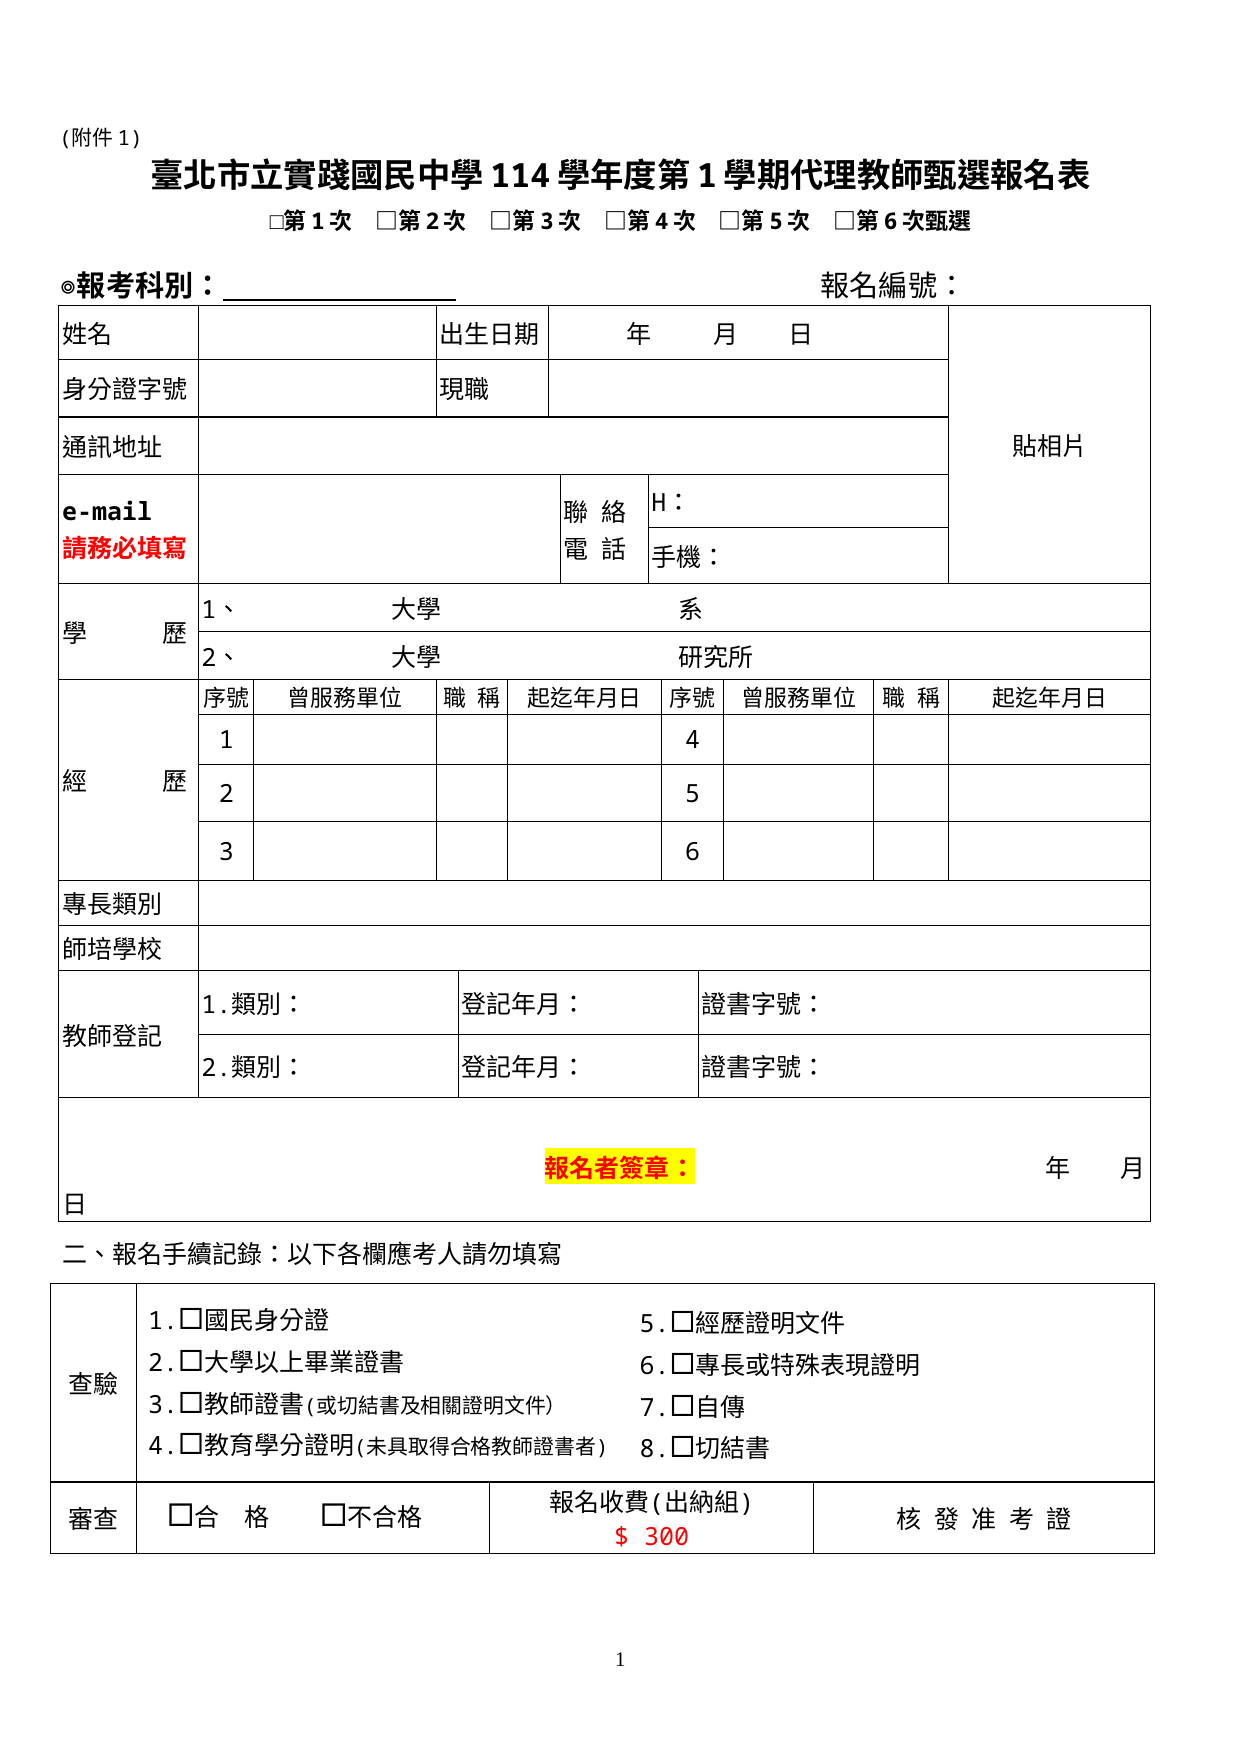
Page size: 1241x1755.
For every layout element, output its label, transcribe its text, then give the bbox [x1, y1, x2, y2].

table_cell [724, 765, 873, 821]
table_cell 二、報名手續記錄：以下各欄應考人請勿填寫 [59, 1222, 1151, 1283]
table_cell 5 [662, 765, 723, 821]
table_cell [199, 360, 436, 416]
text ◎報考科別： 報名編號： [59, 262, 1181, 305]
table_cell [51, 714, 58, 763]
table_cell [949, 715, 1150, 763]
table_cell [874, 765, 948, 821]
table_cell [1151, 880, 1155, 925]
table_cell 審查 [51, 1483, 136, 1553]
table_cell [1151, 416, 1155, 474]
table_cell [254, 822, 436, 880]
table_header 姓名 [59, 306, 198, 359]
table_cell 核 發 准 考 證 [814, 1483, 1154, 1553]
table_cell [549, 360, 948, 416]
table_cell 序號 [662, 680, 723, 714]
table_cell [51, 474, 58, 527]
table_cell 職 稱 [437, 680, 507, 714]
table_cell [1151, 1097, 1155, 1221]
table_cell [724, 822, 873, 880]
table_cell [1151, 527, 1155, 583]
table_cell [1151, 821, 1155, 880]
table_header 出生日期 [437, 306, 548, 359]
table_cell 聯 絡 電 話 [561, 475, 648, 583]
table_cell [1151, 359, 1155, 416]
table_cell 專長類別 [59, 881, 198, 925]
table_cell [1151, 583, 1155, 631]
table_cell 師培學校 [59, 926, 198, 970]
table_cell [51, 631, 58, 679]
table_cell 現職 [437, 360, 548, 416]
text (附件1) [59, 71, 1181, 154]
table_cell [1151, 1221, 1155, 1283]
table_cell [51, 416, 58, 474]
table_cell 序號 [199, 680, 253, 714]
table_cell [1151, 764, 1155, 821]
table_cell [1151, 714, 1155, 763]
table_cell 6 [662, 822, 723, 880]
table_cell 學 歷 [59, 584, 198, 679]
table_cell [874, 715, 948, 763]
table_cell 2 [199, 765, 253, 821]
table_cell 1.國民身分證 2.大學以上畢業證書 3.教師證書(或切結書及相關證明文件） 4.教育學分證明(未具取得合格教師證書者) [137, 1284, 626, 1481]
text 臺北市立實踐國民中學114學年度第1學期代理教師甄選報名表 [59, 154, 1181, 196]
table_cell [254, 765, 436, 821]
table_cell 登記年月： [459, 1035, 698, 1097]
table_cell [51, 679, 58, 714]
table_cell [949, 822, 1150, 880]
table_cell 起迄年月日 [949, 680, 1150, 714]
table_cell H： [649, 475, 948, 527]
table_cell [949, 765, 1150, 821]
table_cell 通訊地址 [59, 418, 198, 474]
table_cell [51, 583, 58, 631]
table_cell [51, 1097, 58, 1221]
table_cell [1151, 970, 1155, 1033]
table_cell [1151, 679, 1155, 714]
table_cell 身分證字號 [59, 360, 198, 416]
table_cell [199, 926, 1150, 970]
table_cell 經 歷 [59, 680, 198, 880]
table_cell [508, 822, 661, 880]
table_cell [51, 359, 58, 416]
table_cell [1151, 474, 1155, 527]
table_header 年 月 日 [549, 306, 948, 359]
table_cell 2.類別： [199, 1035, 458, 1097]
table_cell 證書字號： [699, 1035, 1150, 1097]
table_cell [51, 821, 58, 880]
table_cell 5.經歷證明文件 6.專長或特殊表現證明 7.自傳 8.切結書 [626, 1284, 1154, 1481]
table_cell [508, 765, 661, 821]
table_cell 查驗 [51, 1284, 136, 1481]
table_cell [508, 715, 661, 763]
table_cell 登記年月： [459, 971, 698, 1033]
table_cell 起迄年月日 [508, 680, 661, 714]
table_cell [254, 715, 436, 763]
table_cell [51, 880, 58, 925]
table_header [51, 305, 58, 359]
table_cell [199, 881, 1150, 925]
table_header 貼相片 [949, 306, 1150, 583]
table_cell 曾服務單位 [254, 680, 436, 714]
table_cell 曾服務單位 [724, 680, 873, 714]
table_cell [437, 715, 507, 763]
table_cell [51, 764, 58, 821]
table_cell [51, 970, 58, 1033]
table_cell 1 [199, 715, 253, 763]
table_cell 2、 大學 研究所 [199, 632, 1150, 679]
table_cell [724, 715, 873, 763]
table_cell [51, 527, 58, 583]
table_cell [1151, 631, 1155, 679]
table_cell [51, 1034, 58, 1097]
table_cell 合 格 不合格 [137, 1483, 489, 1553]
table_cell 1、 大學 系 [199, 584, 1150, 631]
table_cell e-mail 請務必填寫 [59, 475, 198, 583]
table_cell [874, 822, 948, 880]
table_cell 報名收費(出納組) $ 300 [490, 1483, 813, 1553]
table_cell [1151, 1034, 1155, 1097]
table_cell [437, 822, 507, 880]
table_cell 證書字號： [699, 971, 1150, 1033]
table_cell [437, 765, 507, 821]
table_cell 手機： [649, 528, 948, 583]
table_cell [1151, 925, 1155, 970]
table_header [199, 306, 436, 359]
table_cell 報名者簽章： 年 月 日 [59, 1098, 1150, 1221]
table_cell [51, 1221, 59, 1283]
table_cell [199, 418, 948, 474]
table_cell 1.類別： [199, 971, 458, 1033]
table_cell [199, 475, 560, 583]
table_cell 3 [199, 822, 253, 880]
table_cell [51, 925, 58, 970]
table_header [1151, 305, 1155, 359]
table_cell 教師登記 [59, 971, 198, 1097]
text □第1次 □第2次 □第3次 □第4次 □第5次 □第6次甄選 [59, 196, 1181, 237]
table_cell 職 稱 [874, 680, 948, 714]
table_cell 4 [662, 715, 723, 763]
